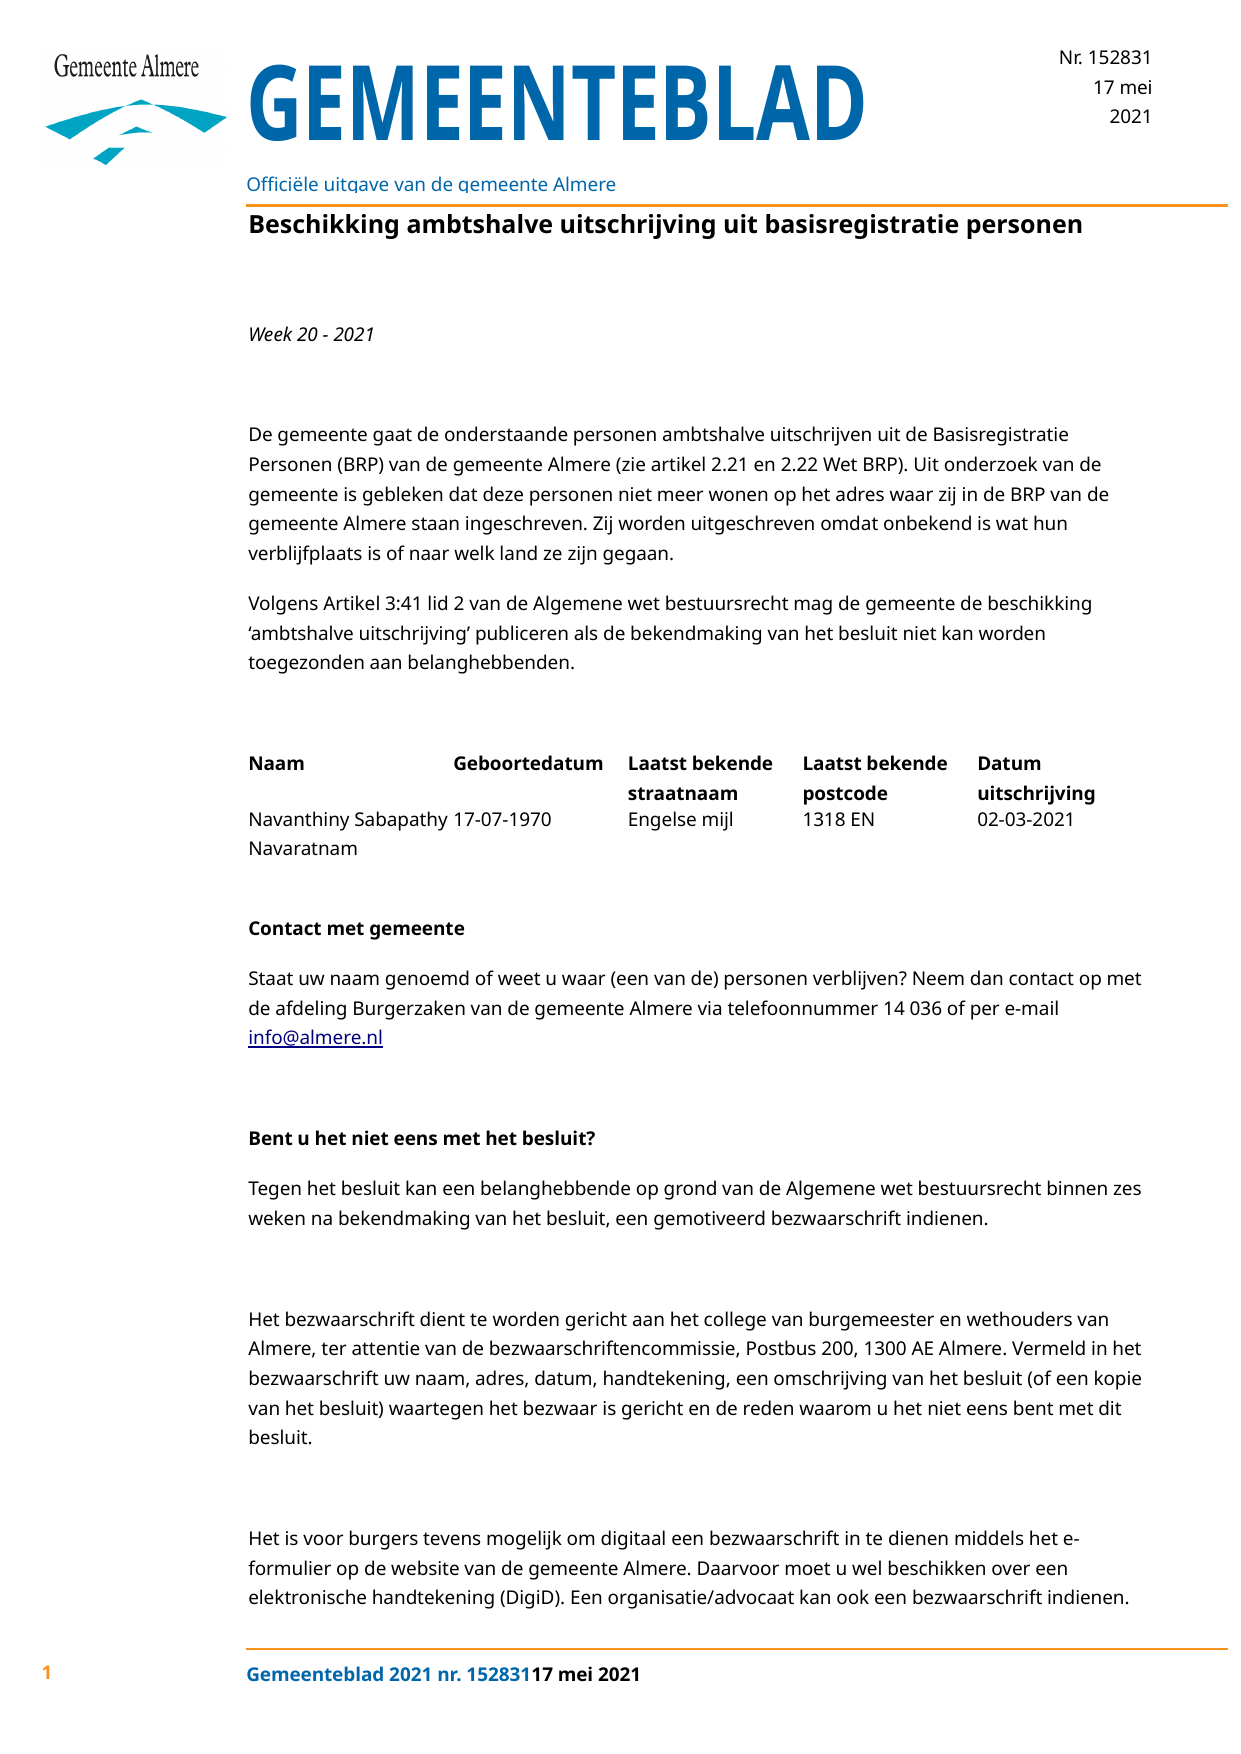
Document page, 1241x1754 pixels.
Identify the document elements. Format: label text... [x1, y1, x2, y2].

picture [41, 47, 231, 172]
text Contact met gemeente [248, 915, 1152, 940]
table_cell 02-03-2021 [977, 806, 1152, 861]
table_header Geboortedatum [453, 750, 628, 806]
text Het is voor burgers tevens mogelijk om digitaal een bezwaarschrift in te dienen middels het e-formulier op de website van de gemeente Almere. Daarvoor moet u wel beschikken over een elektronische handtekening (DigiD). Een organisatie/advocaat kan ook een bezwaarschrift indienen. [248, 1525, 1152, 1610]
text Het bezwaarschrift dient te worden gericht aan het college van burgemeester en wethouders van Almere, ter attentie van de bezwaarschriftencommissie, Postbus 200, 1300 AE Almere. Vermeld in het bezwaarschrift uw naam, adres, datum, handtekening, een omschrijving van het besluit (of een kopie van het besluit) waartegen het bezwaar is gericht en de reden waarom u het niet eens bent met dit besluit. [248, 1306, 1152, 1450]
table_header Datum uitschrijving [977, 750, 1152, 806]
text Tegen het besluit kan een belanghebbende op grond van de Algemene wet bestuursrecht binnen zes weken na bekendmaking van het besluit, een gemotiveerd bezwaarschrift indienen. [248, 1176, 1152, 1231]
text Beschikking ambtshalve uitschrijving uit basisregistratie personen [248, 207, 1152, 241]
table_cell 17-07-1970 [453, 806, 628, 861]
text Week 20 - 2021 [248, 321, 1152, 346]
text Bent u het niet eens met het besluit? [248, 1125, 1152, 1151]
table_cell 1318 EN [802, 806, 977, 861]
text Volgens Artikel 3:41 lid 2 van de Algemene wet bestuursrecht mag de gemeente de beschikking ‘ambtshalve uitschrijving’ publiceren als de bekendmaking van het besluit niet kan worden toegezonden aan belanghebbenden. [248, 590, 1152, 675]
table_header Laatst bekende postcode [802, 750, 977, 806]
table_cell Navanthiny Sabapathy Navaratnam [248, 806, 453, 861]
table_cell Engelse mijl [628, 806, 802, 861]
text Staat uw naam genoemd of weet u waar (een van de) personen verblijven? Neem dan contact op met de afdeling Burgerzaken van de gemeente Almere via telefoonnummer 14 036 of per e-mail info@almere.nl [248, 965, 1152, 1050]
text De gemeente gaat de onderstaande personen ambtshalve uitschrijven uit de Basisregistratie Personen (BRP) van de gemeente Almere (zie artikel 2.21 en 2.22 Wet BRP). Uit onderzoek van de gemeente is gebleken dat deze personen niet meer wonen op het adres waar zij in de BRP van de gemeente Almere staan ingeschreven. Zij worden uitgeschreven omdat onbekend is wat hun verblijfplaats is of naar welk land ze zijn gegaan. [248, 422, 1152, 566]
table_header Laatst bekende straatnaam [628, 750, 802, 806]
table_header Naam [248, 750, 453, 806]
